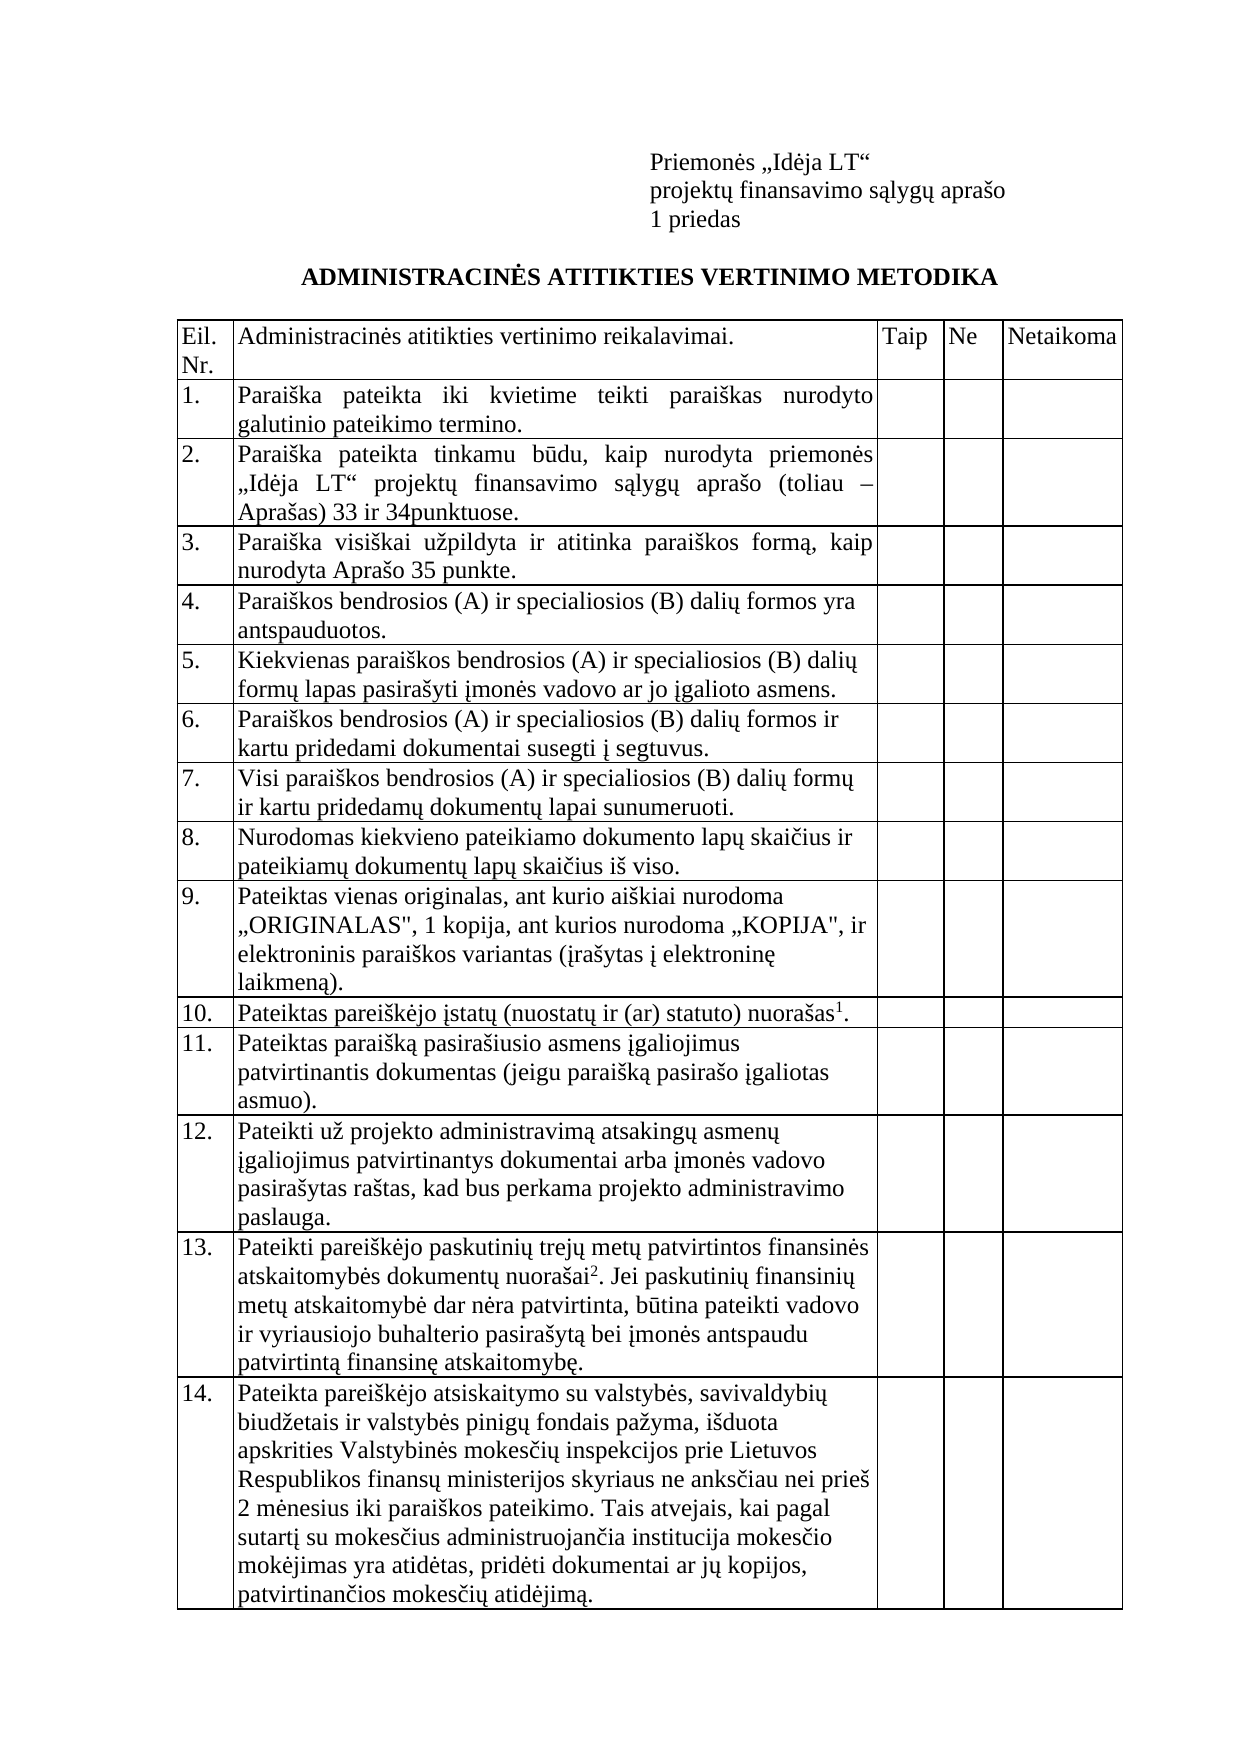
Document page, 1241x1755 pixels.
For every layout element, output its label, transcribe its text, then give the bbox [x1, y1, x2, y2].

table_cell [945, 527, 1002, 584]
table_cell 9. [178, 881, 233, 996]
table_cell Paraiška pateikta iki kvietime teikti paraiškas nurodyto galutinio pateikimo termino. [234, 380, 877, 437]
table_cell [945, 704, 1002, 762]
table_cell Nurodomas kiekvieno pateikiamo dokumento lapų skaičius ir pateikiamų dokumentų lapų skaičius iš viso. [234, 822, 877, 880]
table_header Administracinės atitikties vertinimo reikalavimai. [234, 321, 877, 378]
table_cell [1004, 998, 1122, 1027]
table_cell [878, 1233, 943, 1376]
table_cell [878, 763, 943, 821]
text projektų finansavimo sąlygų aprašo [649, 176, 1122, 204]
table_cell [945, 645, 1002, 702]
table_cell [945, 1028, 1002, 1114]
table_cell [945, 1378, 1002, 1608]
table_cell [1004, 704, 1122, 762]
table_cell [1004, 1378, 1122, 1608]
table_header Netaikoma [1004, 321, 1122, 378]
table_cell [878, 704, 943, 762]
table_cell 4. [178, 586, 233, 643]
table_cell [878, 881, 943, 996]
table_cell 6. [178, 704, 233, 762]
table_cell [878, 439, 943, 525]
table_cell 11. [178, 1028, 233, 1114]
table_header Eil. Nr. [178, 321, 233, 378]
table_cell [878, 1028, 943, 1114]
table_cell 2. [178, 439, 233, 525]
table_cell [945, 763, 1002, 821]
table_cell [1004, 881, 1122, 996]
table_cell Pateiktas pareiškėjo įstatų (nuostatų ir (ar) statuto) nuorašas1. [234, 998, 877, 1027]
table_cell [945, 1233, 1002, 1376]
table_cell Pateiktas paraišką pasirašiusio asmens įgaliojimus patvirtinantis dokumentas (jeigu paraišką pasirašo įgaliotas asmuo). [234, 1028, 877, 1114]
table_cell Pateikti pareiškėjo paskutinių trejų metų patvirtintos finansinės atskaitomybės dokumentų nuorašai2. Jei paskutinių finansinių metų atskaitomybė dar nėra patvirtinta, būtina pateikti vadovo ir vyriausiojo buhalterio pasirašytą bei įmonės antspaudu patvirtintą finansinę atskaitomybę. [234, 1233, 877, 1376]
table_cell 1. [178, 380, 233, 437]
table_cell [945, 439, 1002, 525]
table_cell [1004, 763, 1122, 821]
table_cell Paraiškos bendrosios (A) ir specialiosios (B) dalių formos ir kartu pridedami dokumentai susegti į segtuvus. [234, 704, 877, 762]
table_cell 3. [178, 527, 233, 584]
table_cell [1004, 1233, 1122, 1376]
table_cell 8. [178, 822, 233, 880]
table_cell [945, 380, 1002, 437]
table_cell [945, 881, 1002, 996]
table_cell Kiekvienas paraiškos bendrosios (A) ir specialiosios (B) dalių formų lapas pasirašyti įmonės vadovo ar jo įgalioto asmens. [234, 645, 877, 702]
table_cell 12. [178, 1116, 233, 1231]
table_cell Pateiktas vienas originalas, ant kurio aiškiai nurodoma „ORIGINALAS", 1 kopija, ant kurios nurodoma „KOPIJA", ir elektroninis paraiškos variantas (įrašytas į elektroninę laikmeną). [234, 881, 877, 996]
table_cell Pateikta pareiškėjo atsiskaitymo su valstybės, savivaldybių biudžetais ir valstybės pinigų fondais pažyma, išduota apskrities Valstybinės mokesčių inspekcijos prie Lietuvos Respublikos finansų ministerijos skyriaus ne anksčiau nei prieš 2 mėnesius iki paraiškos pateikimo. Tais atvejais, kai pagal sutartį su mokesčius administruojančia institucija mokesčio mokėjimas yra atidėtas, pridėti dokumentai ar jų kopijos, patvirtinančios mokesčių atidėjimą. [234, 1378, 877, 1608]
table_cell [1004, 439, 1122, 525]
table_cell Paraiškos bendrosios (A) ir specialiosios (B) dalių formos yra antspauduotos. [234, 586, 877, 643]
table_cell Pateikti už projekto administravimą atsakingų asmenų įgaliojimus patvirtinantys dokumentai arba įmonės vadovo pasirašytas raštas, kad bus perkama projekto administravimo paslauga. [234, 1116, 877, 1231]
table_cell Paraiška visiškai užpildyta ir atitinka paraiškos formą, kaip nurodyta Aprašo 35 punkte. [234, 527, 877, 584]
table_cell 10. [178, 998, 233, 1027]
table_cell 5. [178, 645, 233, 702]
table_cell [878, 527, 943, 584]
table_cell [878, 645, 943, 702]
table_cell [878, 586, 943, 643]
table_cell [1004, 586, 1122, 643]
table_cell [945, 998, 1002, 1027]
text ADMINISTRACINĖS ATITIKTIES VERTINIMO METODIKA [177, 262, 1122, 291]
table_cell [878, 822, 943, 880]
table_cell [945, 822, 1002, 880]
table_cell [1004, 822, 1122, 880]
table_cell 14. [178, 1378, 233, 1608]
table_header Taip [878, 321, 943, 378]
table_cell [1004, 527, 1122, 584]
table_cell 13. [178, 1233, 233, 1376]
table_cell 7. [178, 763, 233, 821]
table_cell [1004, 645, 1122, 702]
table_header Ne [945, 321, 1002, 378]
table_cell [1004, 1116, 1122, 1231]
table_cell [878, 1116, 943, 1231]
table_cell [878, 1378, 943, 1608]
table_cell [1004, 1028, 1122, 1114]
table_cell Paraiška pateikta tinkamu būdu, kaip nurodyta priemonės „Idėja LT“ projektų finansavimo sąlygų aprašo (toliau – Aprašas) 33 ir 34punktuose. [234, 439, 877, 525]
table_cell [945, 586, 1002, 643]
table_cell Visi paraiškos bendrosios (A) ir specialiosios (B) dalių formų ir kartu pridedamų dokumentų lapai sunumeruoti. [234, 763, 877, 821]
text 1 priedas [649, 204, 1122, 233]
table_cell [878, 380, 943, 437]
table_cell [1004, 380, 1122, 437]
table_cell [878, 998, 943, 1027]
text Priemonės „Idėja LT“ [649, 147, 1122, 176]
table_cell [945, 1116, 1002, 1231]
